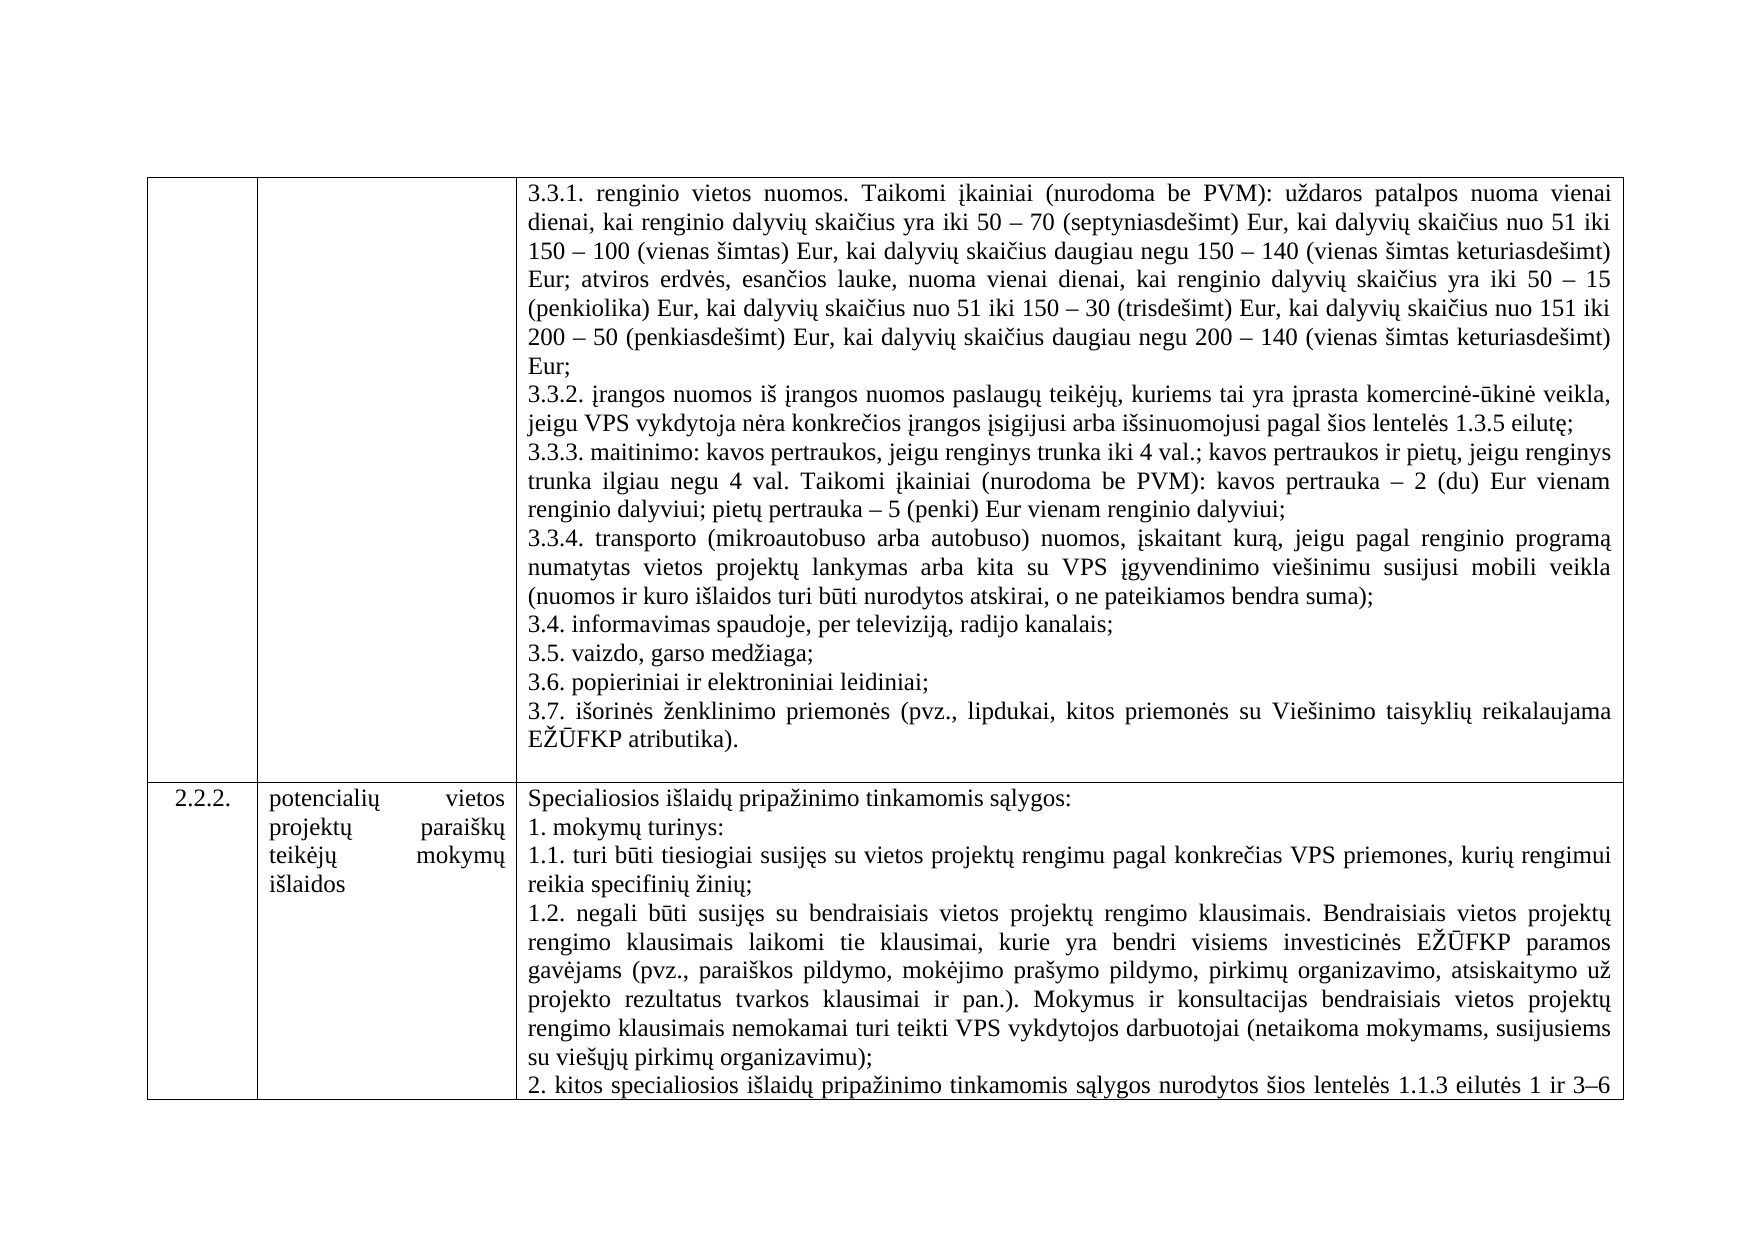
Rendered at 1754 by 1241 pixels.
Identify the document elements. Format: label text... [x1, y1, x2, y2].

table_cell Specialiosios išlaidų pripažinimo tinkamomis sąlygos: 1. mokymų turinys: 1.1. turi būti tiesiogiai susijęs su vietos projektų rengimu pagal konkrečias VPS priemones, kurių rengimui reikia specifinių žinių; 1.2. negali būti susijęs su bendraisiais vietos projektų rengimo klausimais. Bendraisiais vietos projektų rengimo klausimais laikomi tie klausimai, kurie yra bendri visiems investicinės EŽŪFKP paramos gavėjams (pvz., paraiškos pildymo, mokėjimo prašymo pildymo, pirkimų organizavimo, atsiskaitymo už projekto rezultatus tvarkos klausimai ir pan.). Mokymus ir konsultacijas bendraisiais vietos projektų rengimo klausimais nemokamai turi teikti VPS vykdytojos darbuotojai (netaikoma mokymams, susijusiems su viešųjų pirkimų organizavimu); 2. kitos specialiosios išlaidų pripažinimo tinkamomis sąlygos nurodytos šios lentelės 1.1.3 eilutės 1 ir 3–6 [517, 783, 1623, 1099]
table_cell potencialių vietos projektų paraiškų teikėjų mokymų išlaidos [258, 783, 516, 1099]
table_cell [258, 178, 516, 782]
table_cell 2.2.2. [148, 783, 257, 1099]
table_cell [148, 178, 257, 782]
table_cell 3.3.1. renginio vietos nuomos. Taikomi įkainiai (nurodoma be PVM): uždaros patalpos nuoma vienai dienai, kai renginio dalyvių skaičius yra iki 50 – 70 (septyniasdešimt) Eur, kai dalyvių skaičius nuo 51 iki 150 – 100 (vienas šimtas) Eur, kai dalyvių skaičius daugiau negu 150 – 140 (vienas šimtas keturiasdešimt) Eur; atviros erdvės, esančios lauke, nuoma vienai dienai, kai renginio dalyvių skaičius yra iki 50 – 15 (penkiolika) Eur, kai dalyvių skaičius nuo 51 iki 150 – 30 (trisdešimt) Eur, kai dalyvių skaičius nuo 151 iki 200 – 50 (penkiasdešimt) Eur, kai dalyvių skaičius daugiau negu 200 – 140 (vienas šimtas keturiasdešimt) Eur; 3.3.2. įrangos nuomos iš įrangos nuomos paslaugų teikėjų, kuriems tai yra įprasta komercinė-ūkinė veikla, jeigu VPS vykdytoja nėra konkrečios įrangos įsigijusi arba išsinuomojusi pagal šios lentelės 1.3.5 eilutę; 3.3.3. maitinimo: kavos pertraukos, jeigu renginys trunka iki 4 val.; kavos pertraukos ir pietų, jeigu renginys trunka ilgiau negu 4 val. Taikomi įkainiai (nurodoma be PVM): kavos pertrauka – 2 (du) Eur vienam renginio dalyviui; pietų pertrauka – 5 (penki) Eur vienam renginio dalyviui; 3.3.4. transporto (mikroautobuso arba autobuso) nuomos, įskaitant kurą, jeigu pagal renginio programą numatytas vietos projektų lankymas arba kita su VPS įgyvendinimo viešinimu susijusi mobili veikla (nuomos ir kuro išlaidos turi būti nurodytos atskirai, o ne pateikiamos bendra suma); 3.4. informavimas spaudoje, per televiziją, radijo kanalais; 3.5. vaizdo, garso medžiaga; 3.6. popieriniai ir elektroniniai leidiniai; 3.7. išorinės ženklinimo priemonės (pvz., lipdukai, kitos priemonės su Viešinimo taisyklių reikalaujama EŽŪFKP atributika). [517, 178, 1623, 782]
